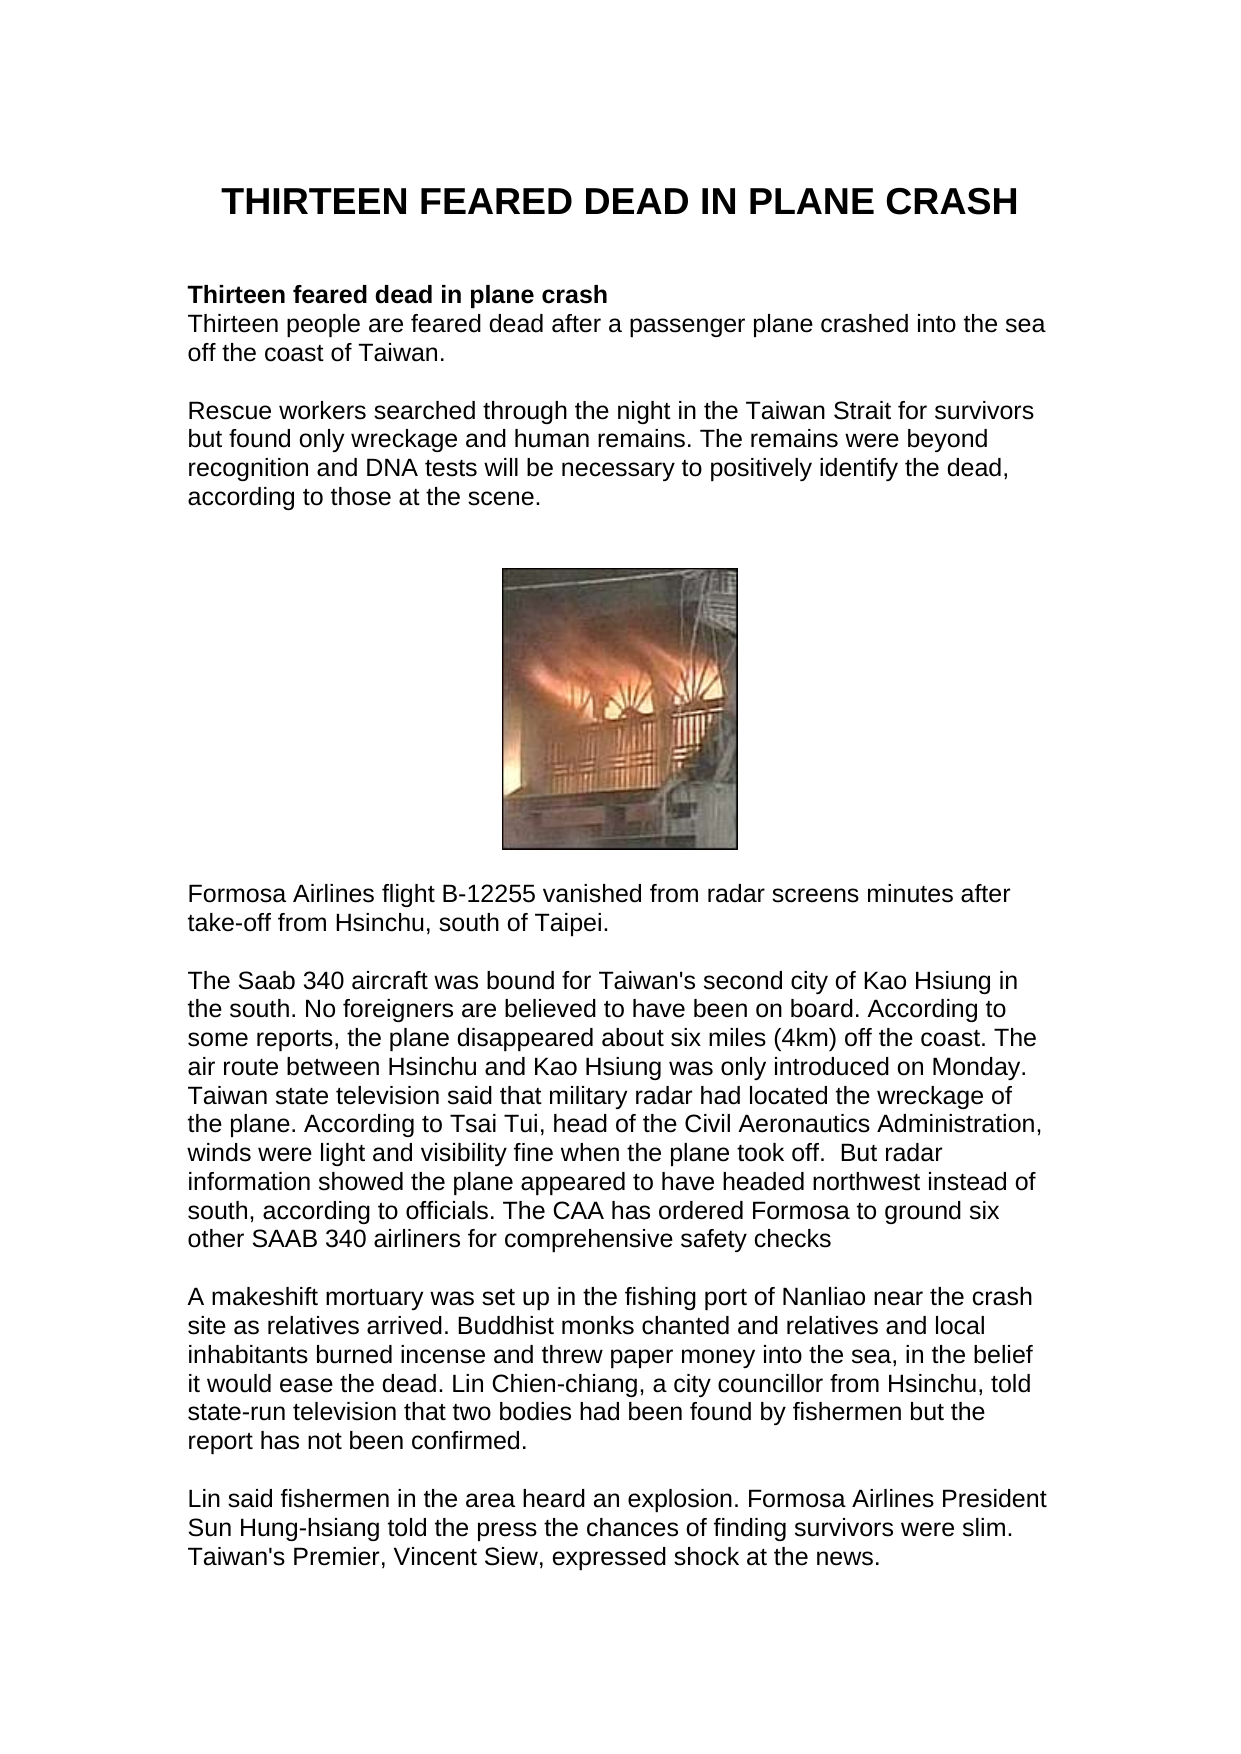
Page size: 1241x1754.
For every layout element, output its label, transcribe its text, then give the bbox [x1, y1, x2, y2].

subtitle THIRTEEN FEARED DEAD IN PLANE CRASH [187, 179, 1053, 222]
text Lin said fishermen in the area heard an explosion. Formosa Airlines President Sun Hung-hsiang told the press the chances of finding survivors were slim. Taiwan's Premier, Vincent Siew, expressed shock at the news. [187, 1484, 1053, 1570]
text Formosa Airlines flight B-12255 vanished from radar screens minutes after take-off from Hsinchu, south of Taipei. [187, 879, 1053, 937]
text A makeshift mortuary was set up in the fishing port of Nanliao near the crash site as relatives arrived. Buddhist monks chanted and relatives and local inhabitants burned incense and threw paper money into the sea, in the belief it would ease the dead. Lin Chien-chiang, a city councillor from Hsinchu, told state-run television that two bodies had been found by fishermen but the report has not been confirmed. [187, 1282, 1053, 1455]
text Thirteen feared dead in plane crash Thirteen people are feared dead after a passenger plane crashed into the sea off the coast of Taiwan. [187, 251, 1053, 366]
picture [502, 568, 738, 850]
text The Saab 340 aircraft was bound for Taiwan's second city of Kao Hsiung in the south. No foreigners are believed to have been on board. According to some reports, the plane disappeared about six miles (4km) off the coast. The air route between Hsinchu and Kao Hsiung was only introduced on Monday. Taiwan state television said that military radar had located the wreckage of the plane. According to Tsai Tui, head of the Civil Aeronautics Administration, winds were light and visibility fine when the plane took off. But radar information showed the plane appeared to have headed northwest instead of south, according to officials. The CAA has ordered Formosa to ground six other SAAB 340 airliners for comprehensive safety checks [187, 966, 1053, 1253]
text Rescue workers searched through the night in the Taiwan Strait for survivors but found only wreckage and human remains. The remains were beyond recognition and DNA tests will be necessary to positively identify the dead, according to those at the scene. [187, 396, 1053, 511]
